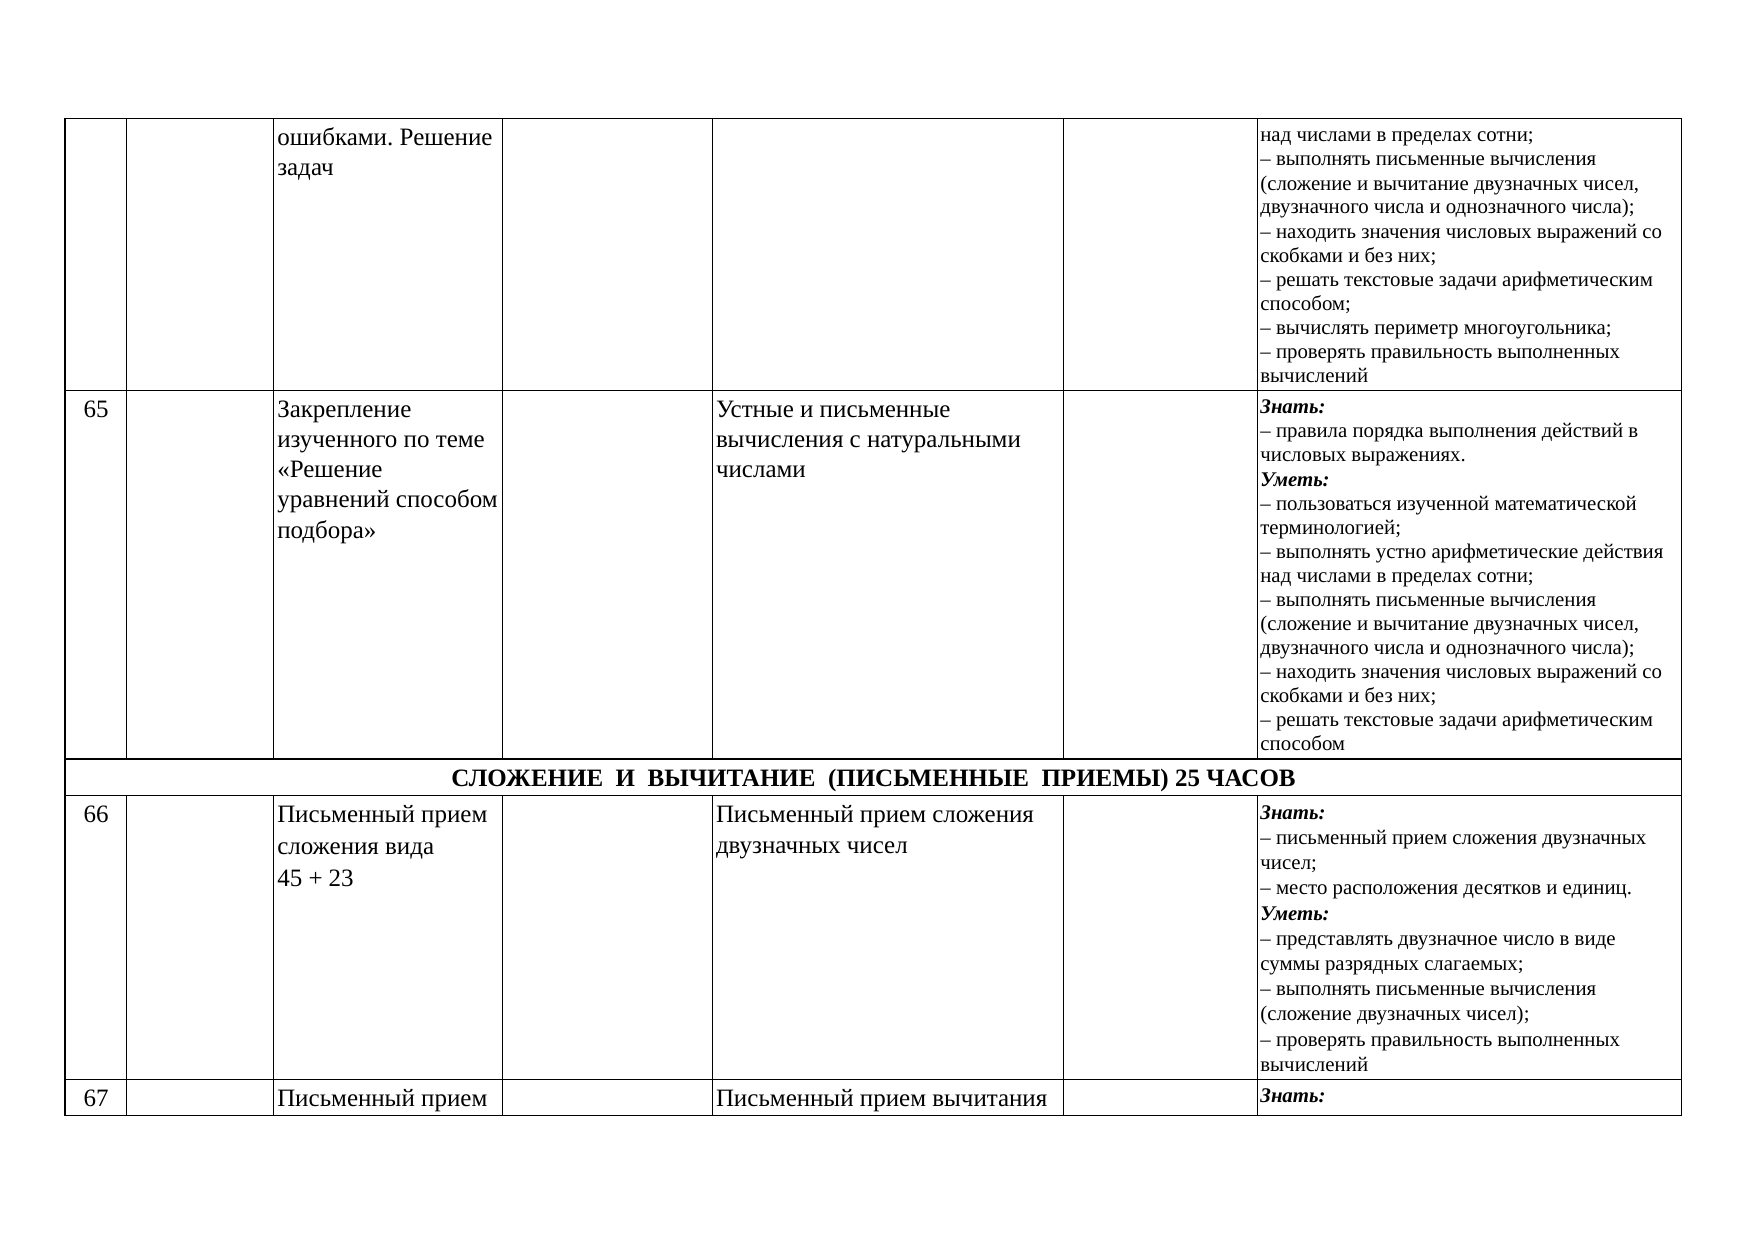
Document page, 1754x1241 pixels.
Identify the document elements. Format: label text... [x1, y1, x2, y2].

table_cell Устные и письменные вычисления с натуральными числами [713, 391, 1063, 758]
table_cell [127, 391, 273, 758]
table_header ошибками. Решение задач [274, 119, 502, 390]
table_cell 67 [66, 1080, 126, 1115]
table_cell [1064, 391, 1257, 758]
table_header [66, 119, 126, 390]
table_header [503, 119, 712, 390]
table_header Сложение и вычитание (письменные приемы) 25 часов [66, 760, 1681, 795]
table_cell [503, 1080, 712, 1115]
table_cell Знать: [1258, 1080, 1681, 1115]
table_cell [127, 796, 273, 1079]
table_cell Письменный прием вычитания [713, 1080, 1063, 1115]
table_cell Письменный прием сложения вида 45 + 23 [274, 796, 502, 1079]
table_cell Закрепление изученного по теме «Решение уравнений способом подбора» [274, 391, 502, 758]
table_cell 66 [66, 796, 126, 1079]
table_header над числами в пределах сотни; – выполнять письменные вычисления (сложение и вычитание двузначных чисел, двузначного числа и однозначного числа); – находить значения числовых выражений со скобками и без них; – решать текстовые задачи арифметическим способом; – вычислять периметр многоугольника; – проверять правильность выполненных вычислений [1258, 119, 1681, 390]
table_cell Знать: – письменный прием сложения двузначных чисел; – место расположения десятков и единиц. Уметь: – представлять двузначное число в виде суммы разрядных слагаемых; – выполнять письменные вычисления (сложение двузначных чисел); – проверять правильность выполненных вычислений [1258, 796, 1681, 1079]
table_cell Письменный прием сложения двузначных чисел [713, 796, 1063, 1079]
table_cell [1064, 1080, 1257, 1115]
table_cell [1064, 796, 1257, 1079]
table_cell Знать: – правила порядка выполнения действий в числовых выражениях. Уметь: – пользоваться изученной математической терминологией; – выполнять устно арифметические действия над числами в пределах сотни; – выполнять письменные вычисления (сложение и вычитание двузначных чисел, двузначного числа и однозначного числа); – находить значения числовых выражений со скобками и без них; – решать текстовые задачи арифметическим способом [1258, 391, 1681, 758]
table_cell [503, 796, 712, 1079]
table_cell Письменный прием [274, 1080, 502, 1115]
table_header [713, 119, 1063, 390]
table_cell [503, 391, 712, 758]
table_cell 65 [66, 391, 126, 758]
table_cell [127, 1080, 273, 1115]
table_header [127, 119, 273, 390]
table_header [1064, 119, 1257, 390]
